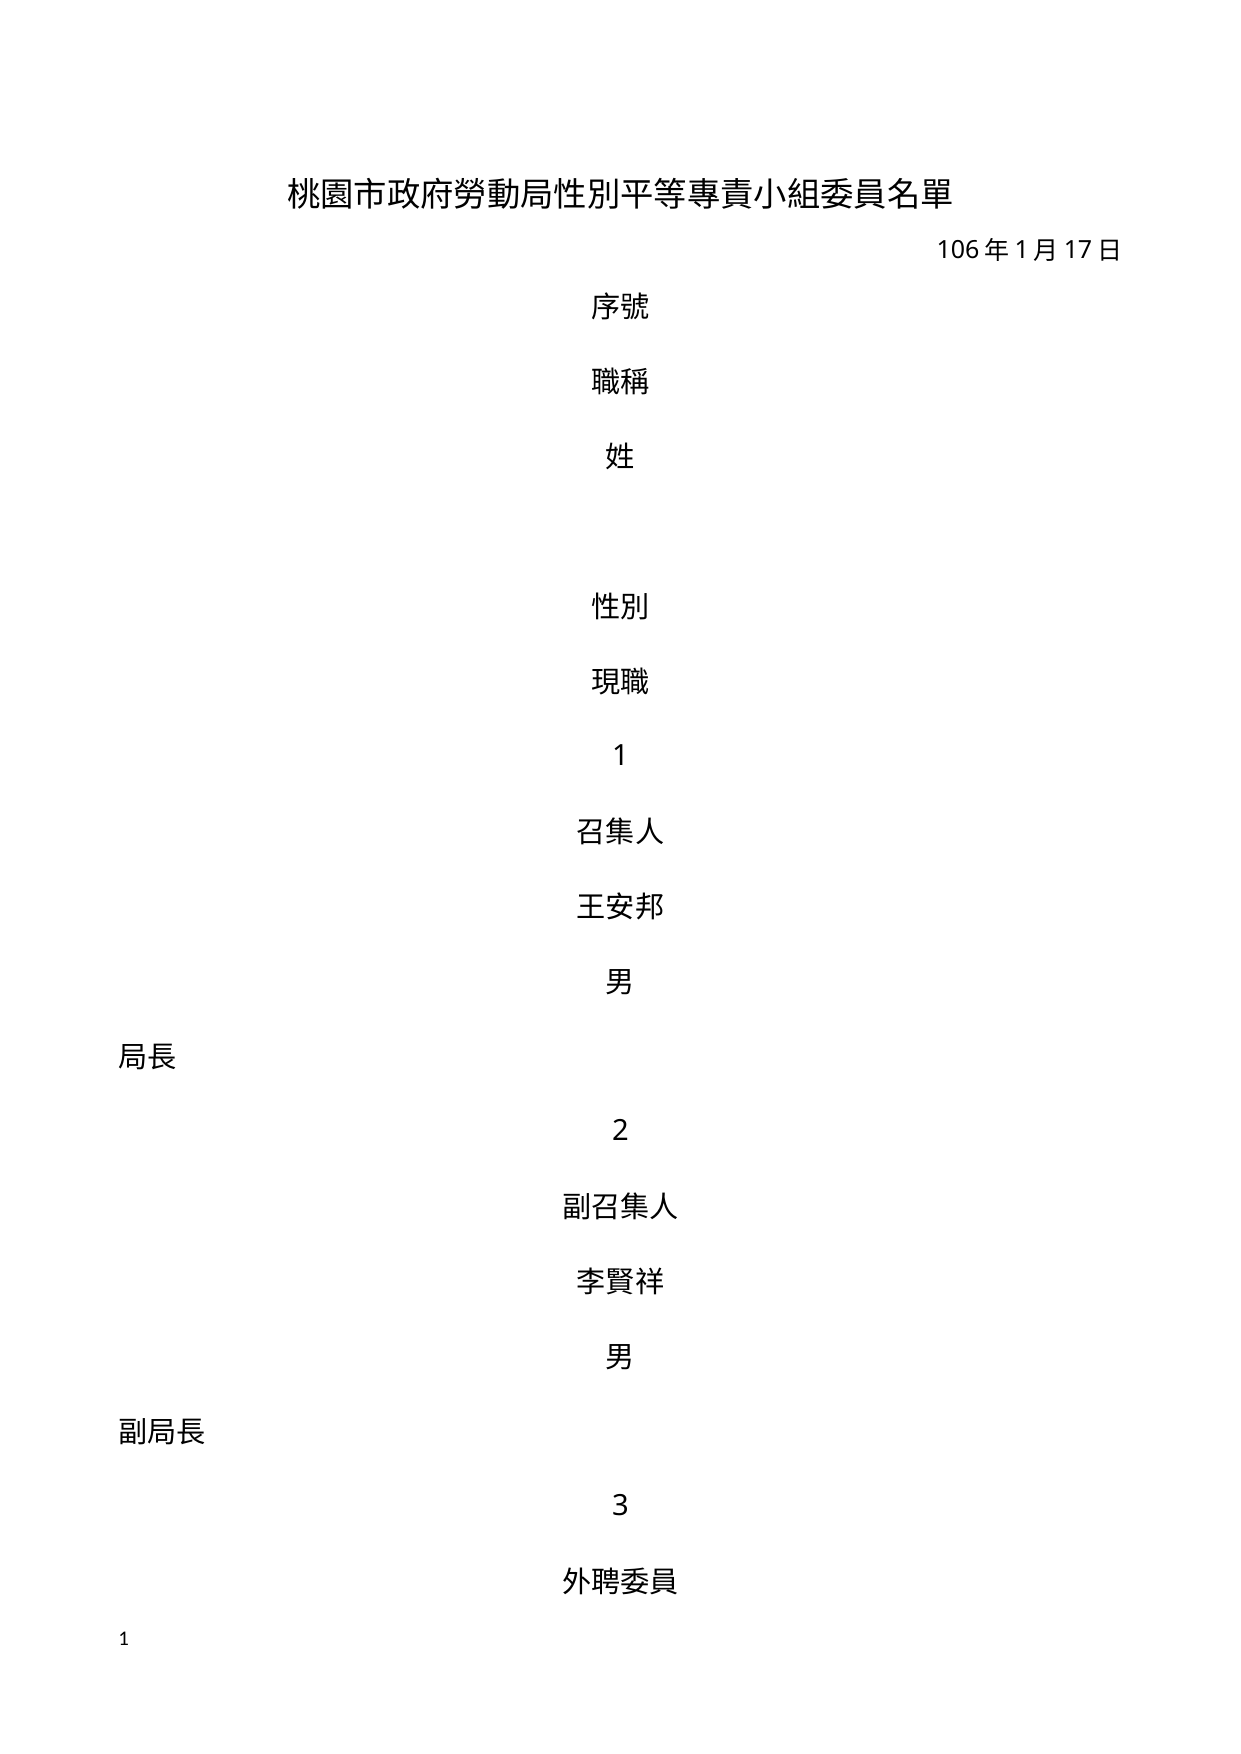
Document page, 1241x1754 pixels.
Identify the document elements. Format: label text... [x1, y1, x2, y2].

text 2 [118, 1086, 1122, 1161]
text 現職 [118, 636, 1122, 711]
text 1 [118, 711, 1122, 786]
text 王安邦 [118, 861, 1122, 936]
text 召集人 [118, 786, 1122, 861]
text 男 [118, 936, 1122, 1011]
text 性別 [118, 561, 1122, 636]
text 3 [118, 1461, 1122, 1536]
text 男 [118, 1311, 1122, 1386]
text 姓 [118, 411, 1122, 486]
text 外聘委員 [118, 1536, 1122, 1611]
text 桃園市政府勞動局性別平等專責小組委員名單 [118, 148, 1122, 223]
text 李賢祥 [118, 1236, 1122, 1311]
text 副召集人 [118, 1161, 1122, 1236]
text 局長 [118, 1011, 1122, 1086]
text 106年1月17日 [118, 223, 1122, 261]
text 職稱 [118, 336, 1122, 411]
text 序號 [118, 261, 1122, 336]
text 副局長 [118, 1386, 1122, 1461]
